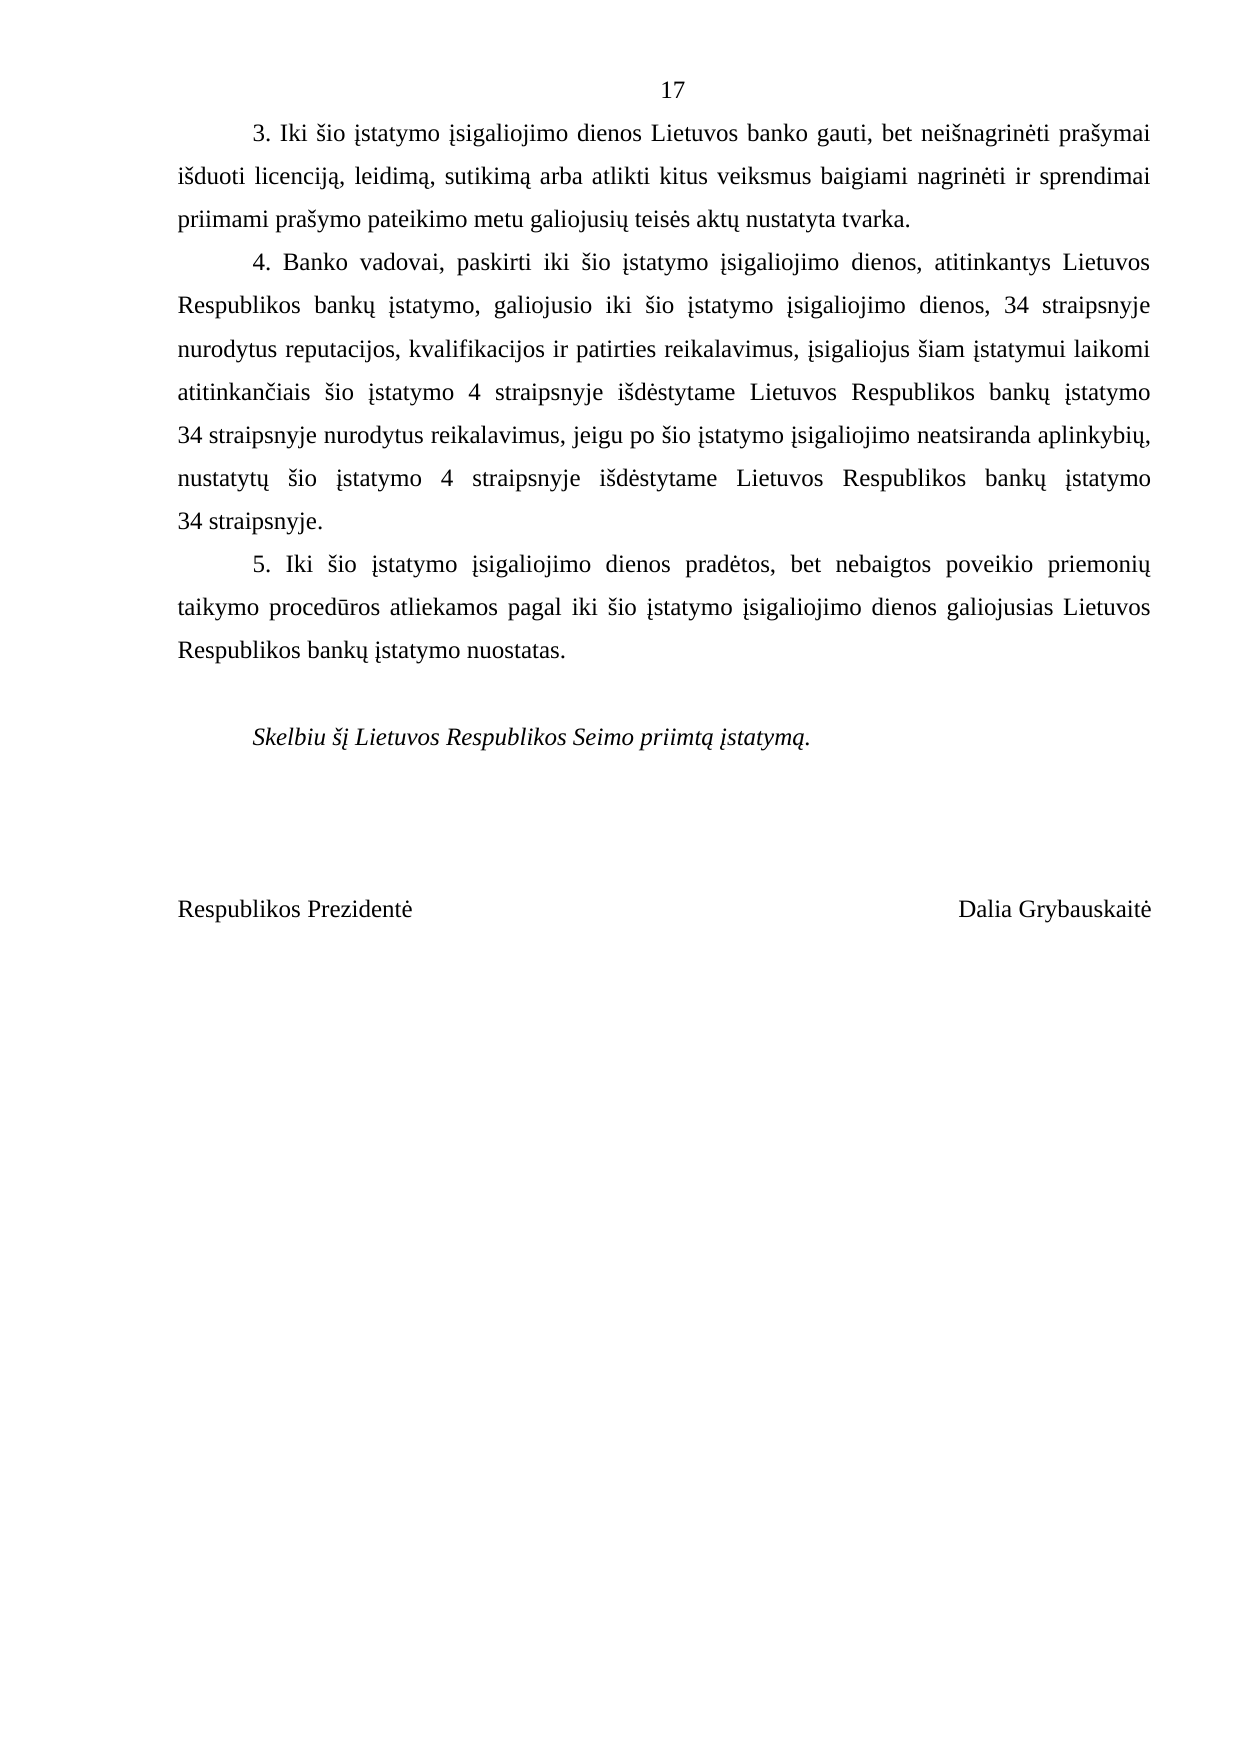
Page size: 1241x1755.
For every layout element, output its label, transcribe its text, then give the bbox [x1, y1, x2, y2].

text 4. Banko vadovai, paskirti iki šio įstatymo įsigaliojimo dienos, atitinkantys Lietuvos Respublikos bankų įstatymo, galiojusio iki šio įstatymo įsigaliojimo dienos, 34 straipsnyje nurodytus reputacijos, kvalifikacijos ir patirties reikalavimus, įsigaliojus šiam įstatymui laikomi atitinkančiais šio įstatymo 4 straipsnyje išdėstytame Lietuvos Respublikos bankų įstatymo 34 straipsnyje nurodytus reikalavimus, jeigu po šio įstatymo įsigaliojimo neatsiranda aplinkybių, nustatytų šio įstatymo 4 straipsnyje išdėstytame Lietuvos Respublikos bankų įstatymo 34 straipsnyje. [177, 247, 1152, 535]
text Respublikos Prezidentė Dalia Grybauskaitė [177, 894, 1152, 923]
text Skelbiu šį Lietuvos Respublikos Seimo priimtą įstatymą. [177, 722, 1152, 751]
text 5. Iki šio įstatymo įsigaliojimo dienos pradėtos, bet nebaigtos poveikio priemonių taikymo procedūros atliekamos pagal iki šio įstatymo įsigaliojimo dienos galiojusias Lietuvos Respublikos bankų įstatymo nuostatas. [177, 549, 1152, 664]
text 3. Iki šio įstatymo įsigaliojimo dienos Lietuvos banko gauti, bet neišnagrinėti prašymai išduoti licenciją, leidimą, sutikimą arba atlikti kitus veiksmus baigiami nagrinėti ir sprendimai priimami prašymo pateikimo metu galiojusių teisės aktų nustatyta tvarka. [177, 118, 1152, 233]
